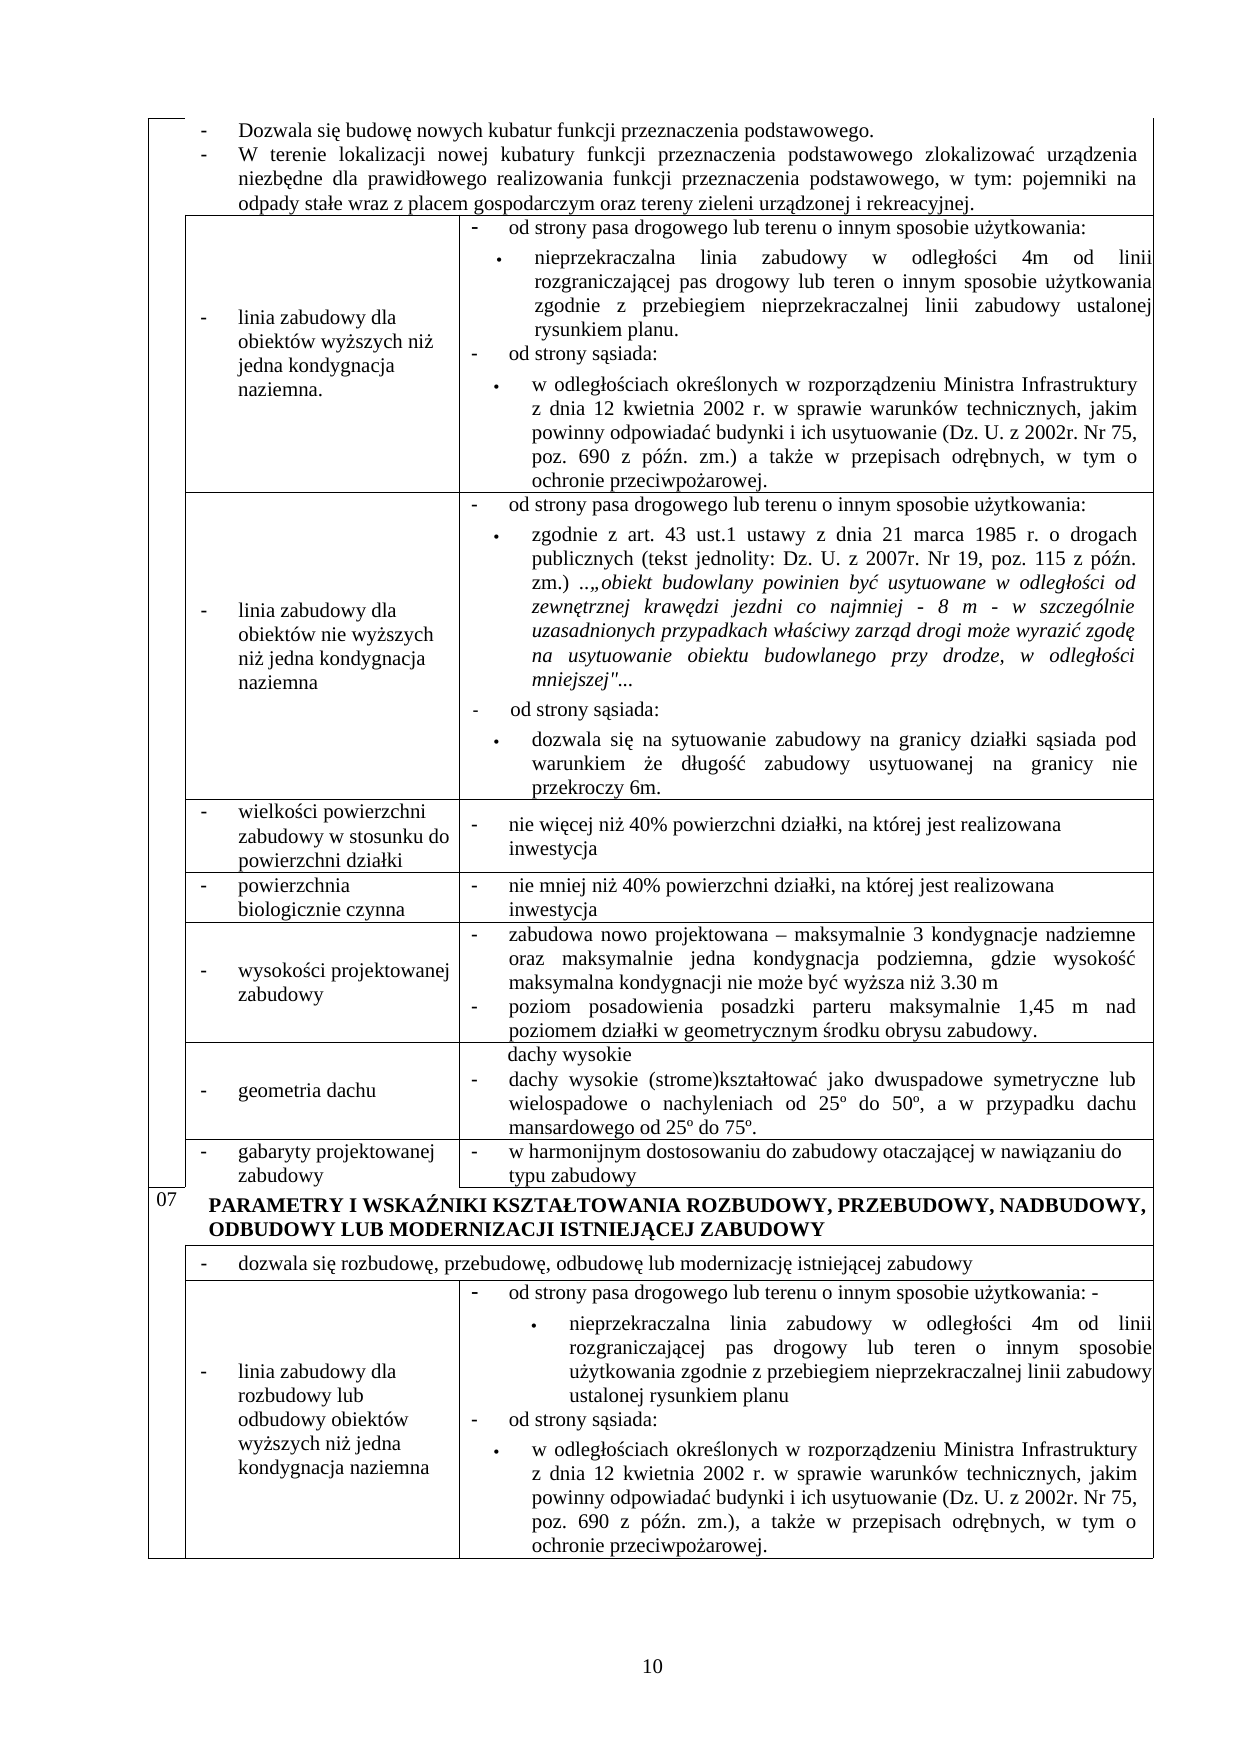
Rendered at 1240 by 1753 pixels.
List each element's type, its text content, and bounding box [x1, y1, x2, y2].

table_cell gabaryty projektowanej zabudowy [186, 1140, 459, 1187]
table_cell dozwala się rozbudowę, przebudowę, odbudowę lub modernizację istniejącej zabudowy [186, 1246, 1153, 1280]
table_cell w harmonijnym dostosowaniu do zabudowy otaczającej w nawiązaniu do typu zabudowy [460, 1140, 1153, 1187]
table_cell dachy wysokie dachy wysokie (strome)kształtować jako dwuspadowe symetryczne lub wielospadowe o nachyleniach od 25º do 50º, a w przypadku dachu mansardowego od 25º do 75º. [460, 1043, 1153, 1139]
table_cell wielkości powierzchni zabudowy w stosunku do powierzchni działki [186, 800, 459, 872]
table_cell geometria dachu [186, 1043, 459, 1139]
table_cell zabudowa nowo projektowana – maksymalnie 3 kondygnacje nadziemne oraz maksymalnie jedna kondygnacja podziemna, gdzie wysokość maksymalna kondygnacji nie może być wyższa niż 3.30 m poziom posadowienia posadzki parteru maksymalnie 1,45 m nad poziomem działki w geometrycznym środku obrysu zabudowy. [460, 923, 1153, 1042]
table_cell linia zabudowy dla rozbudowy lub odbudowy obiektów wyższych niż jedna kondygnacja naziemna [186, 1281, 459, 1557]
table_cell linia zabudowy dla obiektów nie wyższych niż jedna kondygnacja naziemna [186, 493, 459, 799]
table_cell wysokości projektowanej zabudowy [186, 923, 459, 1042]
table_cell 07 [149, 1188, 185, 1557]
table_cell powierzchnia biologicznie czynna [186, 873, 459, 922]
table_cell Dozwala się budowę nowych kubatur funkcji przeznaczenia podstawowego. W terenie lokalizacji nowej kubatury funkcji przeznaczenia podstawowego zlokalizować urządzenia niezbędne dla prawidłowego realizowania funkcji przeznaczenia podstawowego, w tym: pojemniki na odpady stałe wraz z placem gospodarczym oraz tereny zieleni urządzonej i rekreacyjnej. [185, 118, 1153, 214]
table_cell [149, 119, 185, 1187]
table_cell nie więcej niż 40% powierzchni działki, na której jest realizowana inwestycja [460, 800, 1153, 872]
table_cell od strony pasa drogowego lub terenu o innym sposobie użytkowania: nieprzekraczalna linia zabudowy w odległości 4m od linii rozgraniczającej pas drogowy lub teren o innym sposobie użytkowania zgodnie z przebiegiem nieprzekraczalnej linii zabudowy ustalonej rysunkiem planu. od strony sąsiada: w odległościach określonych w rozporządzeniu Ministra Infrastruktury z dnia 12 kwietnia 2002 r. w sprawie warunków technicznych, jakim powinny odpowiadać budynki i ich usytuowanie (Dz. U. z 2002r. Nr 75, poz. 690 z późn. zm.) a także w przepisach odrębnych, w tym o ochronie przeciwpożarowej. [460, 216, 1153, 492]
table_header PARAMETRY I WSKAŹNIKI KSZTAŁTOWANIA ROZBUDOWY, PRZEBUDOWY, NADBUDOWY, ODBUDOWY LUB MODERNIZACJI ISTNIEJĄCEJ ZABUDOWY [185, 1187, 1153, 1244]
table_cell od strony pasa drogowego lub terenu o innym sposobie użytkowania: zgodnie z art. 43 ust.1 ustawy z dnia 21 marca 1985 r. o drogach publicznych (tekst jednolity: Dz. U. z 2007r. Nr 19, poz. 115 z późn. zm.) ..„obiekt budowlany powinien być usytuowane w odległości od zewnętrznej krawędzi jezdni co najmniej - 8 m - w szczególnie uzasadnionych przypadkach właściwy zarząd drogi może wyrazić zgodę na usytuowanie obiektu budowlanego przy drodze, w odległości mniejszej"... od strony sąsiada: dozwala się na sytuowanie zabudowy na granicy działki sąsiada pod warunkiem że długość zabudowy usytuowanej na granicy nie przekroczy 6m. [460, 493, 1153, 799]
table_cell linia zabudowy dla obiektów wyższych niż jedna kondygnacja naziemna. [186, 216, 459, 492]
table_cell od strony pasa drogowego lub terenu o innym sposobie użytkowania: - nieprzekraczalna linia zabudowy w odległości 4m od linii rozgraniczającej pas drogowy lub teren o innym sposobie użytkowania zgodnie z przebiegiem nieprzekraczalnej linii zabudowy ustalonej rysunkiem planu od strony sąsiada: w odległościach określonych w rozporządzeniu Ministra Infrastruktury z dnia 12 kwietnia 2002 r. w sprawie warunków technicznych, jakim powinny odpowiadać budynki i ich usytuowanie (Dz. U. z 2002r. Nr 75, poz. 690 z późn. zm.), a także w przepisach odrębnych, w tym o ochronie przeciwpożarowej. [460, 1281, 1153, 1557]
table_cell nie mniej niż 40% powierzchni działki, na której jest realizowana inwestycja [460, 873, 1153, 922]
